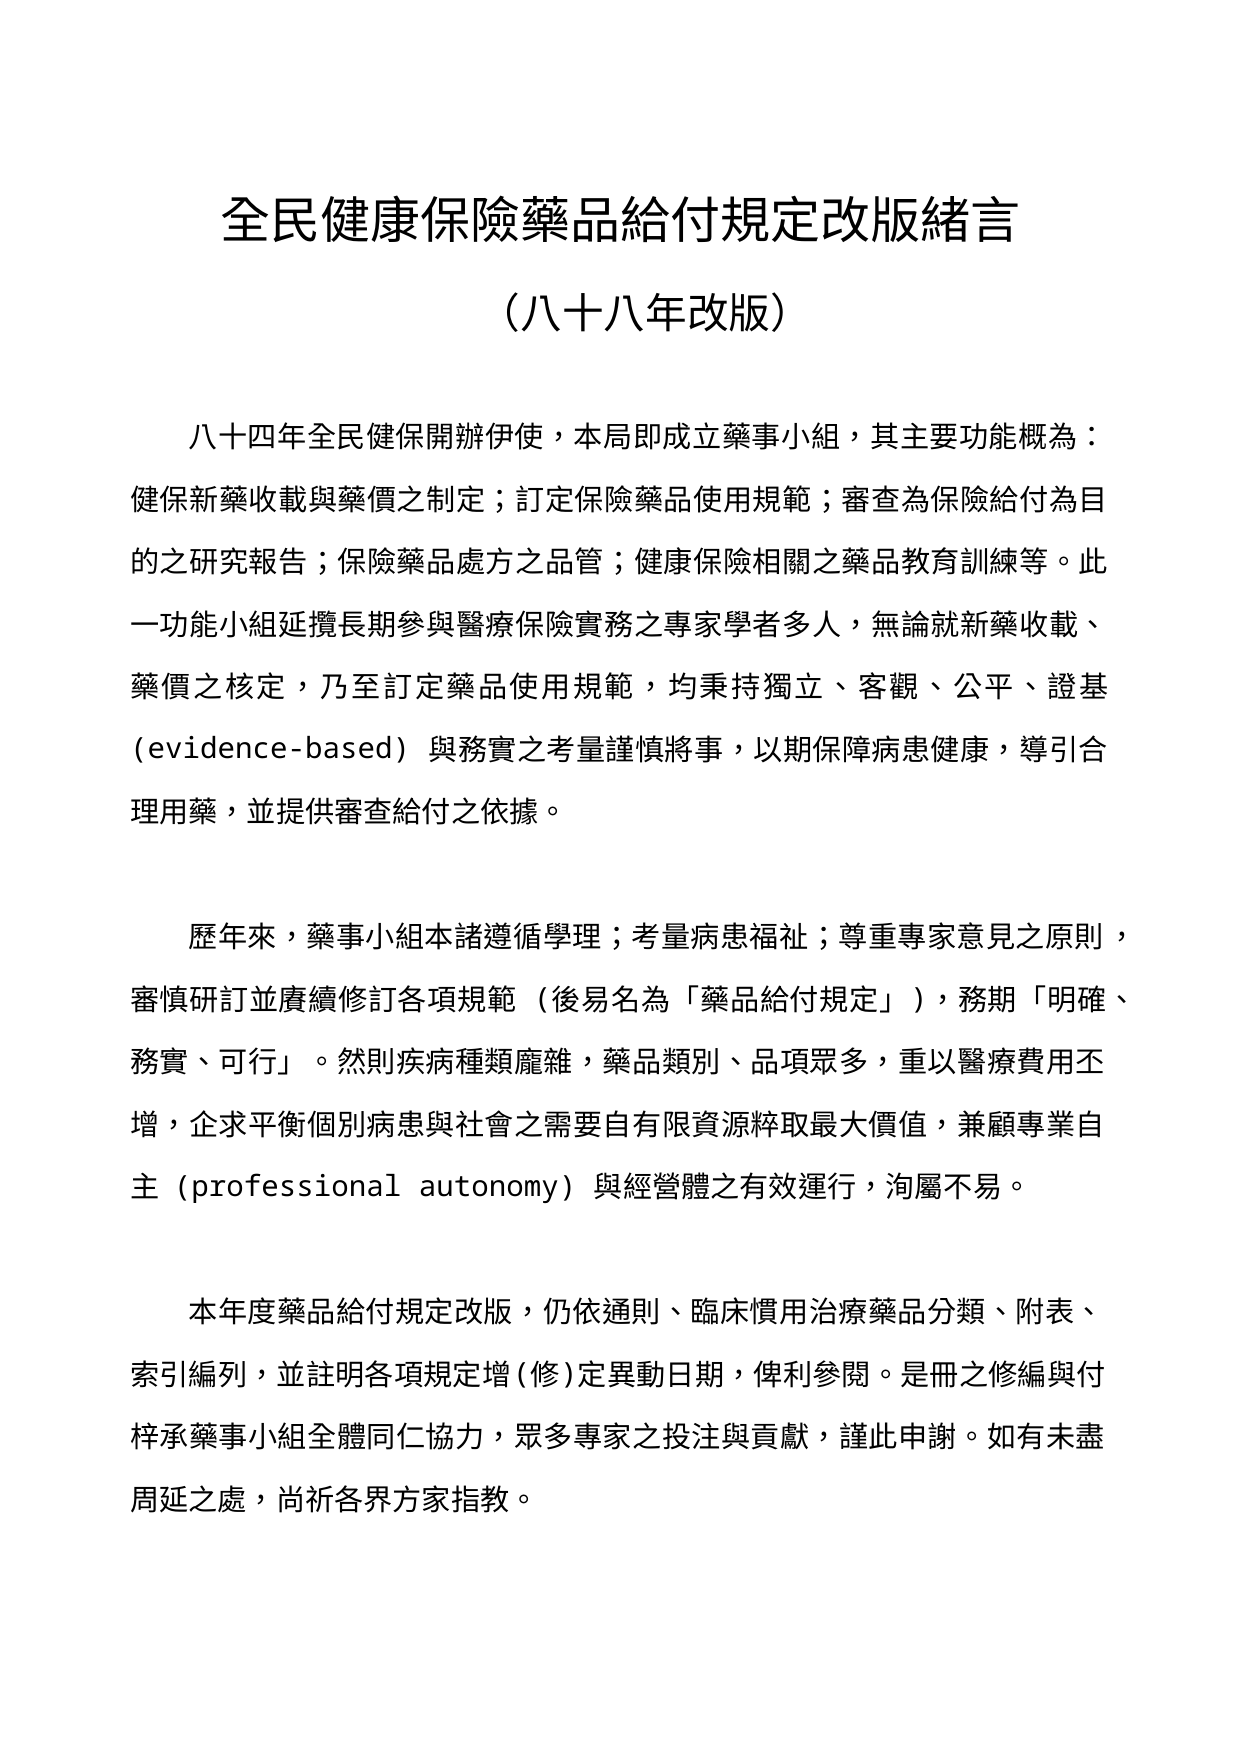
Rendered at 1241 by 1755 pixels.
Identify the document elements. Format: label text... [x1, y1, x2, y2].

text （八十八年改版） [180, 268, 1110, 331]
text 全民健康保險藥品給付規定改版緒言 [130, 143, 1110, 268]
text 八十四年全民健保開辦伊使，本局即成立藥事小組，其主要功能概為：健保新藥收載與藥價之制定；訂定保險藥品使用規範；審查為保險給付為目的之研究報告；保險藥品處方之品管；健康保險相關之藥品教育訓練等。此一功能小組延攬長期參與醫療保險實務之專家學者多人，無論就新藥收載、藥價之核定，乃至訂定藥品使用規範，均秉持獨立、客觀、公平、證基(evidence-based) 與務實之考量謹慎將事，以期保障病患健康，導引合理用藥，並提供審查給付之依據。 [130, 393, 1110, 831]
text 本年度藥品給付規定改版，仍依通則、臨床慣用治療藥品分類、附表、索引編列，並註明各項規定增(修)定異動日期，俾利參閱。是冊之修編與付梓承藥事小組全體同仁協力，眾多專家之投注與貢獻，謹此申謝。如有未盡周延之處，尚祈各界方家指教。 [130, 1268, 1107, 1518]
text 歷年來，藥事小組本諸遵循學理；考量病患福祉；尊重專家意見之原則，審慎研訂並賡續修訂各項規範 (後易名為「藥品給付規定」)，務期「明確、務實、可行」。然則疾病種類龐雜，藥品類別、品項眾多，重以醫療費用丕增，企求平衡個別病患與社會之需要自有限資源粹取最大價值，兼顧專業自主 (professional autonomy) 與經營體之有效運行，洵屬不易。 [130, 893, 1107, 1206]
